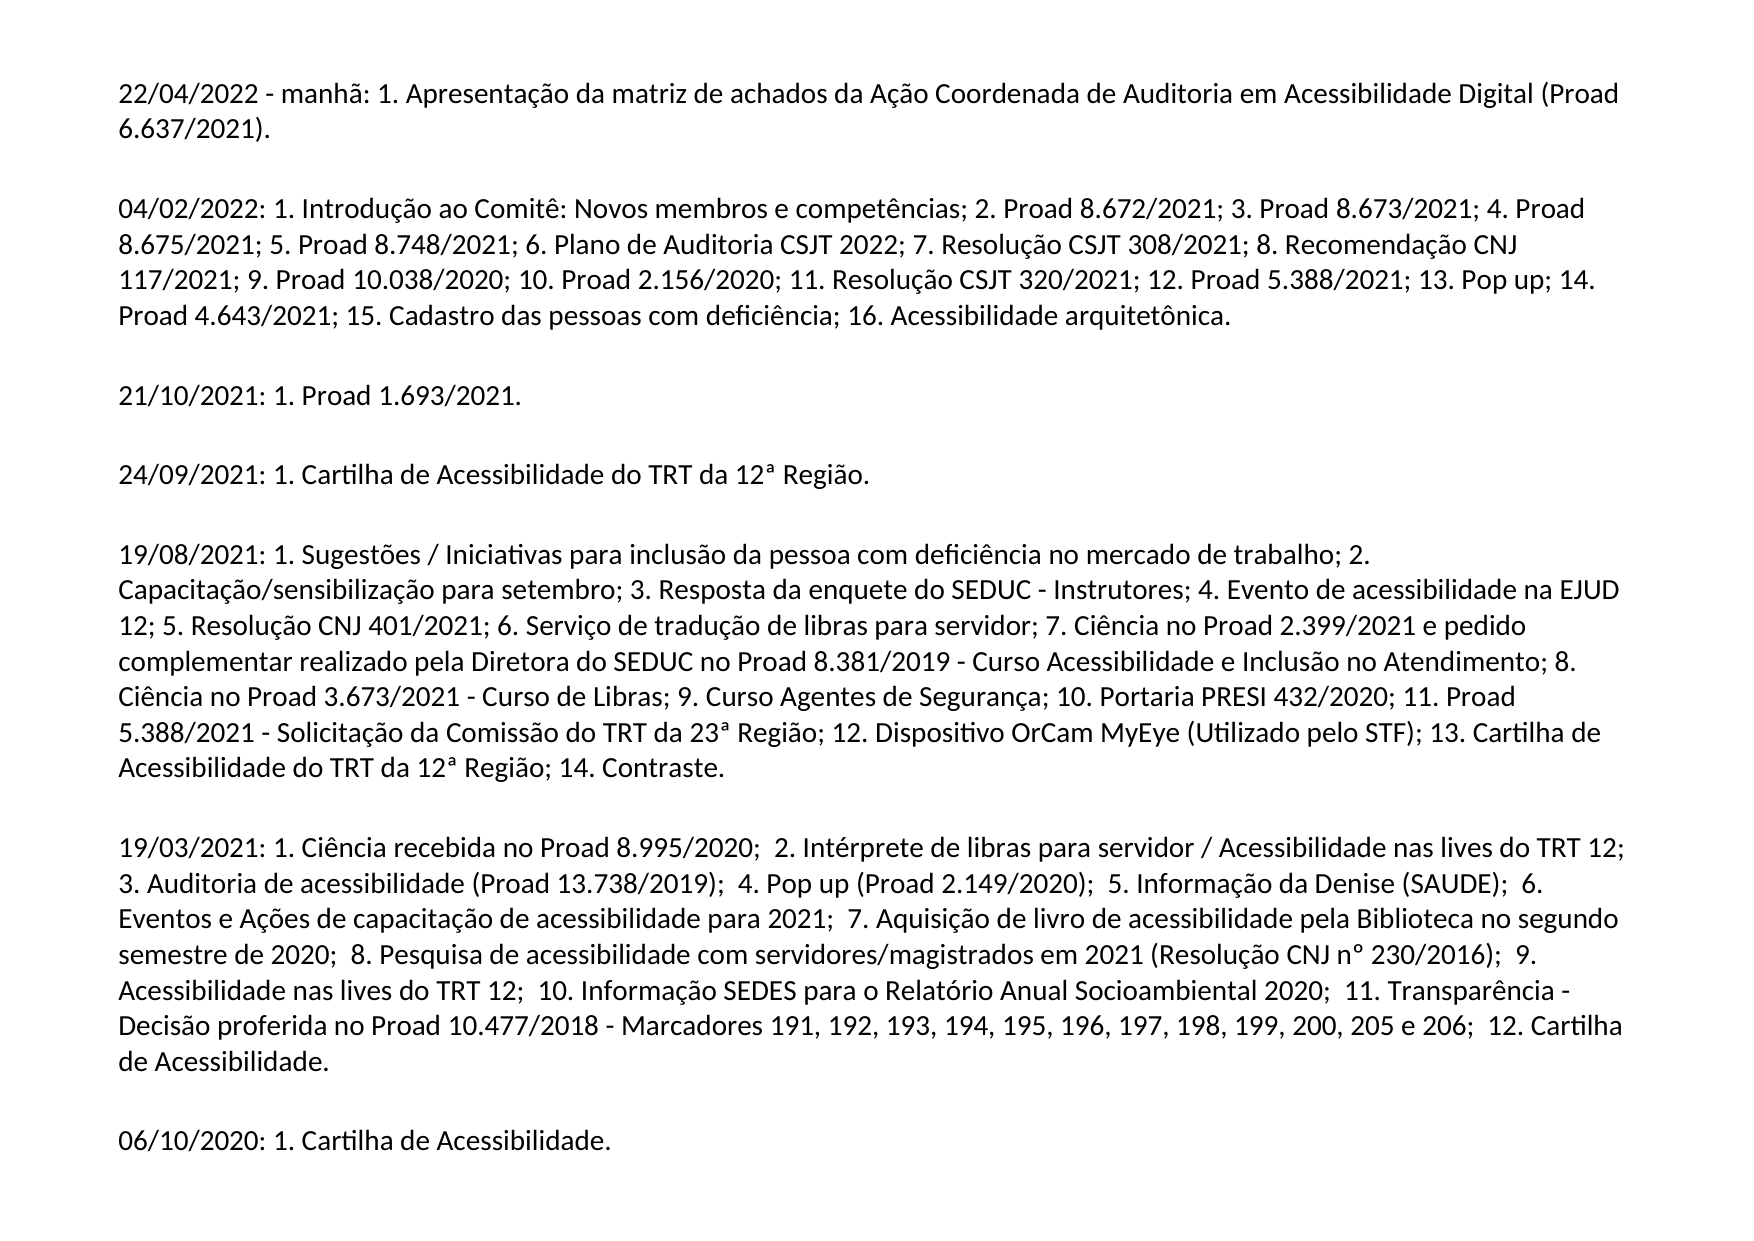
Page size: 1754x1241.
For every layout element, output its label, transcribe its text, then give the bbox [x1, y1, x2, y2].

text 19/08/2021: 1. Sugestões / Iniciativas para inclusão da pessoa com deficiência no mercado de trabalho; 2. Capacitação/sensibilização para setembro; 3. Resposta da enquete do SEDUC - Instrutores; 4. Evento de acessibilidade na EJUD 12; 5. Resolução CNJ 401/2021; 6. Serviço de tradução de libras para servidor; 7. Ciência no Proad 2.399/2021 e pedido complementar realizado pela Diretora do SEDUC no Proad 8.381/2019 - Curso Acessibilidade e Inclusão no Atendimento; 8. Ciência no Proad 3.673/2021 - Curso de Libras; 9. Curso Agentes de Segurança; 10. Portaria PRESI 432/2020; 11. Proad 5.388/2021 - Solicitação da Comissão do TRT da 23ª Região; 12. Dispositivo OrCam MyEye (Utilizado pelo STF); 13. Cartilha de Acessibilidade do TRT da 12ª Região; 14. Contraste. [118, 536, 1636, 785]
text 04/02/2022: 1. Introdução ao Comitê: Novos membros e competências; 2. Proad 8.672/2021; 3. Proad 8.673/2021; 4. Proad 8.675/2021; 5. Proad 8.748/2021; 6. Plano de Auditoria CSJT 2022; 7. Resolução CSJT 308/2021; 8. Recomendação CNJ 117/2021; 9. Proad 10.038/2020; 10. Proad 2.156/2020; 11. Resolução CSJT 320/2021; 12. Proad 5.388/2021; 13. Pop up; 14. Proad 4.643/2021; 15. Cadastro das pessoas com deficiência; 16. Acessibilidade arquitetônica. [118, 190, 1636, 333]
text 24/09/2021: 1. Cartilha de Acessibilidade do TRT da 12ª Região. [118, 456, 1636, 492]
text 06/10/2020: 1. Cartilha de Acessibilidade. [118, 1122, 1636, 1158]
text 19/03/2021: 1. Ciência recebida no Proad 8.995/2020; 2. Intérprete de libras para servidor / Acessibilidade nas lives do TRT 12; 3. Auditoria de acessibilidade (Proad 13.738/2019); 4. Pop up (Proad 2.149/2020); 5. Informação da Denise (SAUDE); 6. Eventos e Ações de capacitação de acessibilidade para 2021; 7. Aquisição de livro de acessibilidade pela Biblioteca no segundo semestre de 2020; 8. Pesquisa de acessibilidade com servidores/magistrados em 2021 (Resolução CNJ nº 230/2016); 9. Acessibilidade nas lives do TRT 12; 10. Informação SEDES para o Relatório Anual Socioambiental 2020; 11. Transparência - Decisão proferida no Proad 10.477/2018 - Marcadores 191, 192, 193, 194, 195, 196, 197, 198, 199, 200, 205 e 206; 12. Cartilha de Acessibilidade. [118, 829, 1636, 1078]
text 21/10/2021: 1. Proad 1.693/2021. [118, 377, 1636, 412]
text 22/04/2022 - manhã: 1. Apresentação da matriz de achados da Ação Coordenada de Auditoria em Acessibilidade Digital (Proad 6.637/2021). [118, 75, 1636, 146]
